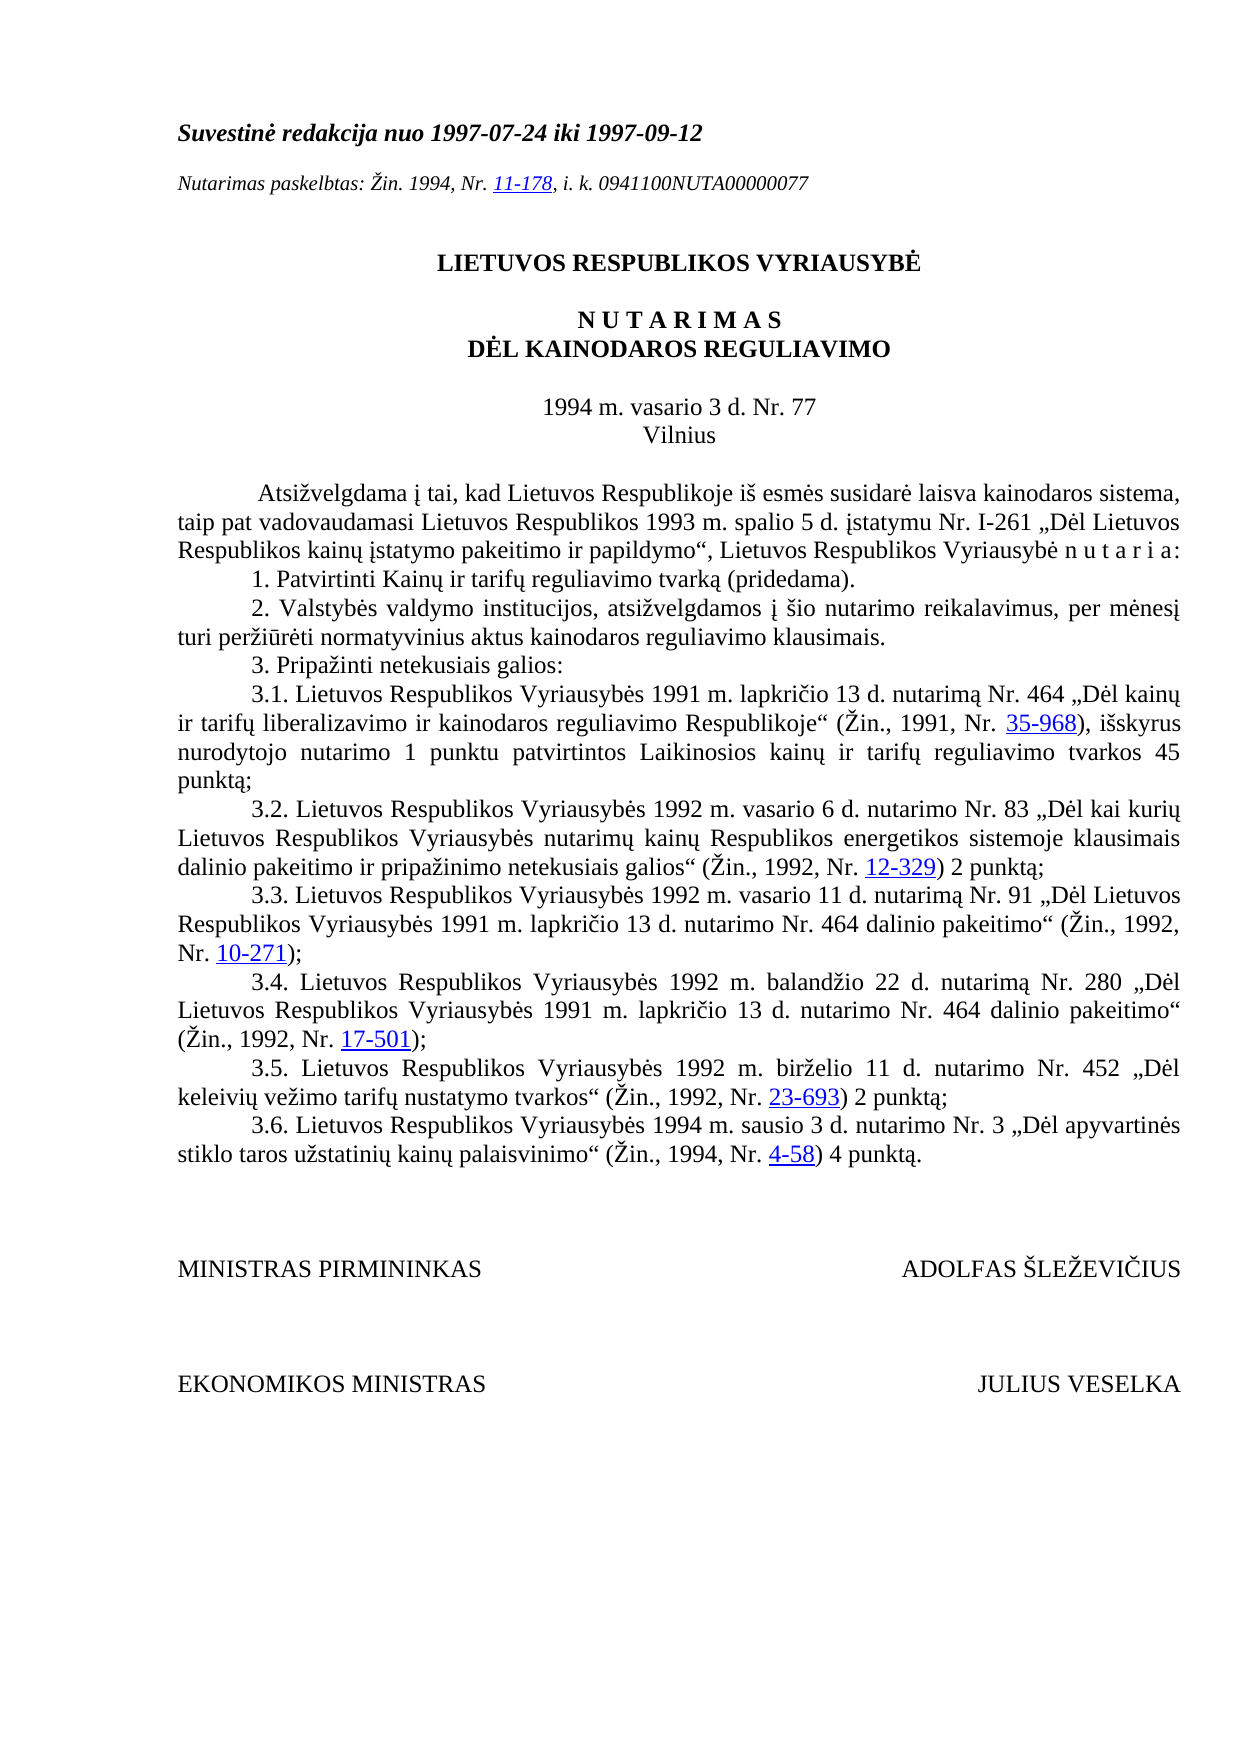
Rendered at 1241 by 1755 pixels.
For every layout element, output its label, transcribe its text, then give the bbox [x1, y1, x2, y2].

text 3.2. Lietuvos Respublikos Vyriausybės 1992 m. vasario 6 d. nutarimo Nr. 83 „Dėl kai kurių Lietuvos Respublikos Vyriausybės nutarimų kainų Respublikos energetikos sistemoje klausimais dalinio pakeitimo ir pripažinimo netekusiais galios“ (Žin., 1992, Nr. 12-329) 2 punktą; [177, 794, 1181, 880]
text 3. Pripažinti netekusiais galios: [177, 650, 1181, 679]
text 3.6. Lietuvos Respublikos Vyriausybės 1994 m. sausio 3 d. nutarimo Nr. 3 „Dėl apyvartinės stiklo taros užstatinių kainų palaisvinimo“ (Žin., 1994, Nr. 4-58) 4 punktą. [177, 1110, 1181, 1168]
text N U T A R I M A S [177, 305, 1181, 334]
text 3.1. Lietuvos Respublikos Vyriausybės 1991 m. lapkričio 13 d. nutarimą Nr. 464 „Dėl kainų ir tarifų liberalizavimo ir kainodaros reguliavimo Respublikoje“ (Žin., 1991, Nr. 35-968), išskyrus nurodytojo nutarimo 1 punktu patvirtintos Laikinosios kainų ir tarifų reguliavimo tvarkos 45 punktą; [177, 679, 1181, 794]
text 1. Patvirtinti Kainų ir tarifų reguliavimo tvarką (pridedama). [177, 564, 1181, 593]
text Atsižvelgdama į tai, kad Lietuvos Respublikoje iš esmės susidarė laisva kainodaros sistema, taip pat vadovaudamasi Lietuvos Respublikos 1993 m. spalio 5 d. įstatymu Nr. I-261 „Dėl Lietuvos Respublikos kainų įstatymo pakeitimo ir papildymo“, Lietuvos Respublikos Vyriausybė nutaria: [177, 478, 1181, 564]
text 1994 m. vasario 3 d. Nr. 77 [177, 392, 1181, 420]
text EKONOMIKOS MINISTRAS JULIUS VESELKA [177, 1369, 1181, 1398]
text Suvestinė redakcija nuo 1997-07-24 iki 1997-09-12 [177, 118, 1181, 147]
text Vilnius [177, 420, 1181, 449]
text 3.4. Lietuvos Respublikos Vyriausybės 1992 m. balandžio 22 d. nutarimą Nr. 280 „Dėl Lietuvos Respublikos Vyriausybės 1991 m. lapkričio 13 d. nutarimo Nr. 464 dalinio pakeitimo“ (Žin., 1992, Nr. 17-501); [177, 967, 1181, 1053]
text 3.5. Lietuvos Respublikos Vyriausybės 1992 m. birželio 11 d. nutarimo Nr. 452 „Dėl keleivių vežimo tarifų nustatymo tvarkos“ (Žin., 1992, Nr. 23-693) 2 punktą; [177, 1053, 1181, 1110]
text LIETUVOS RESPUBLIKOS VYRIAUSYBĖ [177, 248, 1181, 277]
text 2. Valstybės valdymo institucijos, atsižvelgdamos į šio nutarimo reikalavimus, per mėnesį turi peržiūrėti normatyvinius aktus kainodaros reguliavimo klausimais. [177, 593, 1181, 650]
text Nutarimas paskelbtas: Žin. 1994, Nr. 11-178, i. k. 0941100NUTA00000077 [177, 171, 1181, 195]
text MINISTRAS PIRMININKAS ADOLFAS ŠLEŽEVIČIUS [177, 1254, 1181, 1283]
text DĖL KAINODAROS REGULIAVIMO [177, 334, 1181, 363]
text 3.3. Lietuvos Respublikos Vyriausybės 1992 m. vasario 11 d. nutarimą Nr. 91 „Dėl Lietuvos Respublikos Vyriausybės 1991 m. lapkričio 13 d. nutarimo Nr. 464 dalinio pakeitimo“ (Žin., 1992, Nr. 10-271); [177, 880, 1181, 967]
